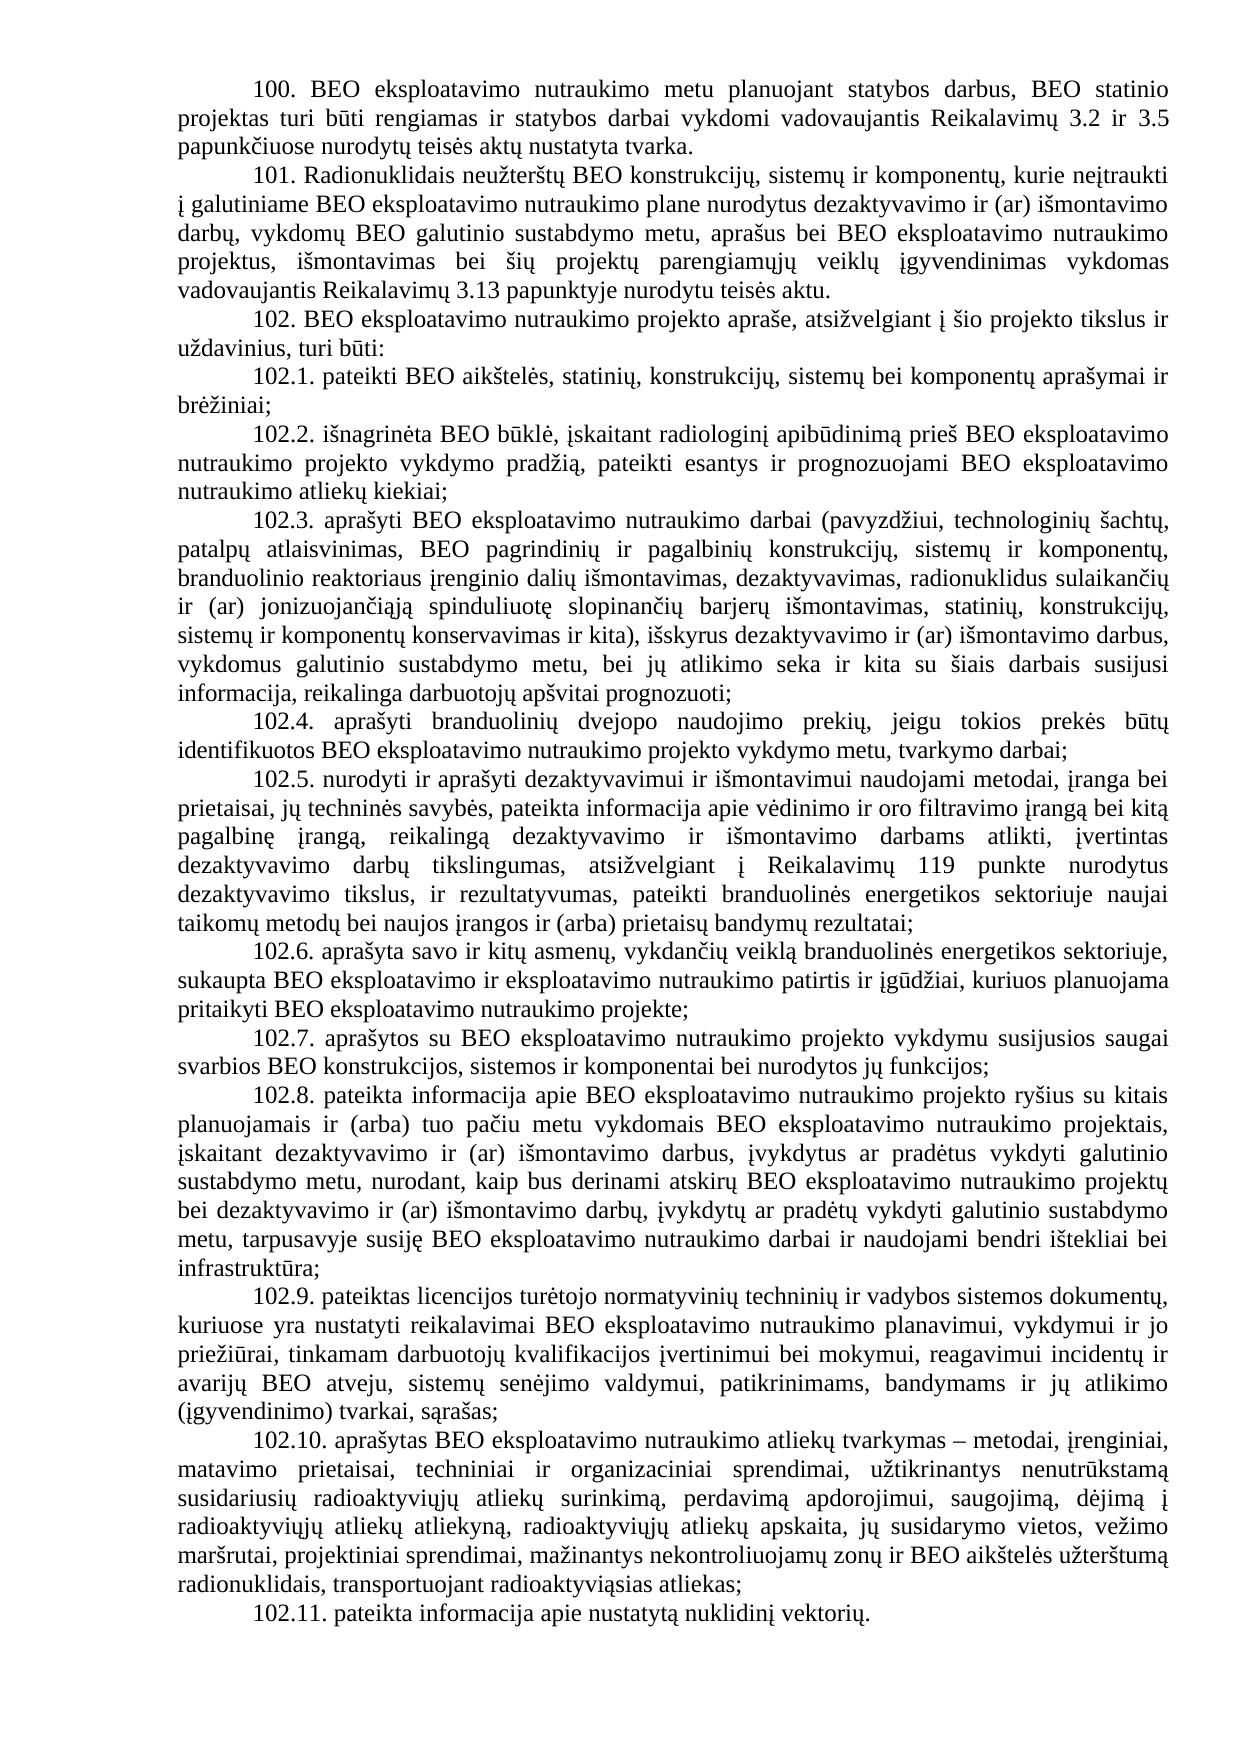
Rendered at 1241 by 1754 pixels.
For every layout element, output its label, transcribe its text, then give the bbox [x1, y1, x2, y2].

text 102.3. aprašyti BEO eksploatavimo nutraukimo darbai (pavyzdžiui, technologinių šachtų, patalpų atlaisvinimas, BEO pagrindinių ir pagalbinių konstrukcijų, sistemų ir komponentų, branduolinio reaktoriaus įrenginio dalių išmontavimas, dezaktyvavimas, radionuklidus sulaikančių ir (ar) jonizuojančiąją spinduliuotę slopinančių barjerų išmontavimas, statinių, konstrukcijų, sistemų ir komponentų konservavimas ir kita), išskyrus dezaktyvavimo ir (ar) išmontavimo darbus, vykdomus galutinio sustabdymo metu, bei jų atlikimo seka ir kita su šiais darbais susijusi informacija, reikalinga darbuotojų apšvitai prognozuoti; [177, 505, 1169, 706]
text 102.7. aprašytos su BEO eksploatavimo nutraukimo projekto vykdymu susijusios saugai svarbios BEO konstrukcijos, sistemos ir komponentai bei nurodytos jų funkcijos; [177, 1023, 1169, 1080]
text 102.2. išnagrinėta BEO būklė, įskaitant radiologinį apibūdinimą prieš BEO eksploatavimo nutraukimo projekto vykdymo pradžią, pateikti esantys ir prognozuojami BEO eksploatavimo nutraukimo atliekų kiekiai; [177, 419, 1169, 505]
text 102.4. aprašyti branduolinių dvejopo naudojimo prekių, jeigu tokios prekės būtų identifikuotos BEO eksploatavimo nutraukimo projekto vykdymo metu, tvarkymo darbai; [177, 706, 1169, 764]
text 102.9. pateiktas licencijos turėtojo normatyvinių techninių ir vadybos sistemos dokumentų, kuriuose yra nustatyti reikalavimai BEO eksploatavimo nutraukimo planavimui, vykdymui ir jo priežiūrai, tinkamam darbuotojų kvalifikacijos įvertinimui bei mokymui, reagavimui incidentų ir avarijų BEO atveju, sistemų senėjimo valdymui, patikrinimams, bandymams ir jų atlikimo (įgyvendinimo) tvarkai, sąrašas; [177, 1281, 1169, 1425]
text 100. BEO eksploatavimo nutraukimo metu planuojant statybos darbus, BEO statinio projektas turi būti rengiamas ir statybos darbai vykdomi vadovaujantis Reikalavimų 3.2 ir 3.5 papunkčiuose nurodytų teisės aktų nustatyta tvarka. [177, 74, 1169, 160]
text 102.10. aprašytas BEO eksploatavimo nutraukimo atliekų tvarkymas – metodai, įrenginiai, matavimo prietaisai, techniniai ir organizaciniai sprendimai, užtikrinantys nenutrūkstamą susidariusių radioaktyviųjų atliekų surinkimą, perdavimą apdorojimui, saugojimą, dėjimą į radioaktyviųjų atliekų atliekyną, radioaktyviųjų atliekų apskaita, jų susidarymo vietos, vežimo maršrutai, projektiniai sprendimai, mažinantys nekontroliuojamų zonų ir BEO aikštelės užterštumą radionuklidais, transportuojant radioaktyviąsias atliekas; [177, 1425, 1169, 1598]
text 102.1. pateikti BEO aikštelės, statinių, konstrukcijų, sistemų bei komponentų aprašymai ir brėžiniai; [177, 361, 1169, 419]
text 102.11. pateikta informacija apie nustatytą nuklidinį vektorių. [177, 1598, 1169, 1626]
text 102.8. pateikta informacija apie BEO eksploatavimo nutraukimo projekto ryšius su kitais planuojamais ir (arba) tuo pačiu metu vykdomais BEO eksploatavimo nutraukimo projektais, įskaitant dezaktyvavimo ir (ar) išmontavimo darbus, įvykdytus ar pradėtus vykdyti galutinio sustabdymo metu, nurodant, kaip bus derinami atskirų BEO eksploatavimo nutraukimo projektų bei dezaktyvavimo ir (ar) išmontavimo darbų, įvykdytų ar pradėtų vykdyti galutinio sustabdymo metu, tarpusavyje susiję BEO eksploatavimo nutraukimo darbai ir naudojami bendri ištekliai bei infrastruktūra; [177, 1080, 1169, 1281]
text 102. BEO eksploatavimo nutraukimo projekto apraše, atsižvelgiant į šio projekto tikslus ir uždavinius, turi būti: [177, 304, 1169, 361]
text 102.6. aprašyta savo ir kitų asmenų, vykdančių veiklą branduolinės energetikos sektoriuje, sukaupta BEO eksploatavimo ir eksploatavimo nutraukimo patirtis ir įgūdžiai, kuriuos planuojama pritaikyti BEO eksploatavimo nutraukimo projekte; [177, 936, 1169, 1023]
text 102.5. nurodyti ir aprašyti dezaktyvavimui ir išmontavimui naudojami metodai, įranga bei prietaisai, jų techninės savybės, pateikta informacija apie vėdinimo ir oro filtravimo įrangą bei kitą pagalbinę įrangą, reikalingą dezaktyvavimo ir išmontavimo darbams atlikti, įvertintas dezaktyvavimo darbų tikslingumas, atsižvelgiant į Reikalavimų 119 punkte nurodytus dezaktyvavimo tikslus, ir rezultatyvumas, pateikti branduolinės energetikos sektoriuje naujai taikomų metodų bei naujos įrangos ir (arba) prietaisų bandymų rezultatai; [177, 764, 1169, 936]
text 101. Radionuklidais neužterštų BEO konstrukcijų, sistemų ir komponentų, kurie neįtraukti į galutiniame BEO eksploatavimo nutraukimo plane nurodytus dezaktyvavimo ir (ar) išmontavimo darbų, vykdomų BEO galutinio sustabdymo metu, aprašus bei BEO eksploatavimo nutraukimo projektus, išmontavimas bei šių projektų parengiamųjų veiklų įgyvendinimas vykdomas vadovaujantis Reikalavimų 3.13 papunktyje nurodytu teisės aktu. [177, 160, 1169, 304]
